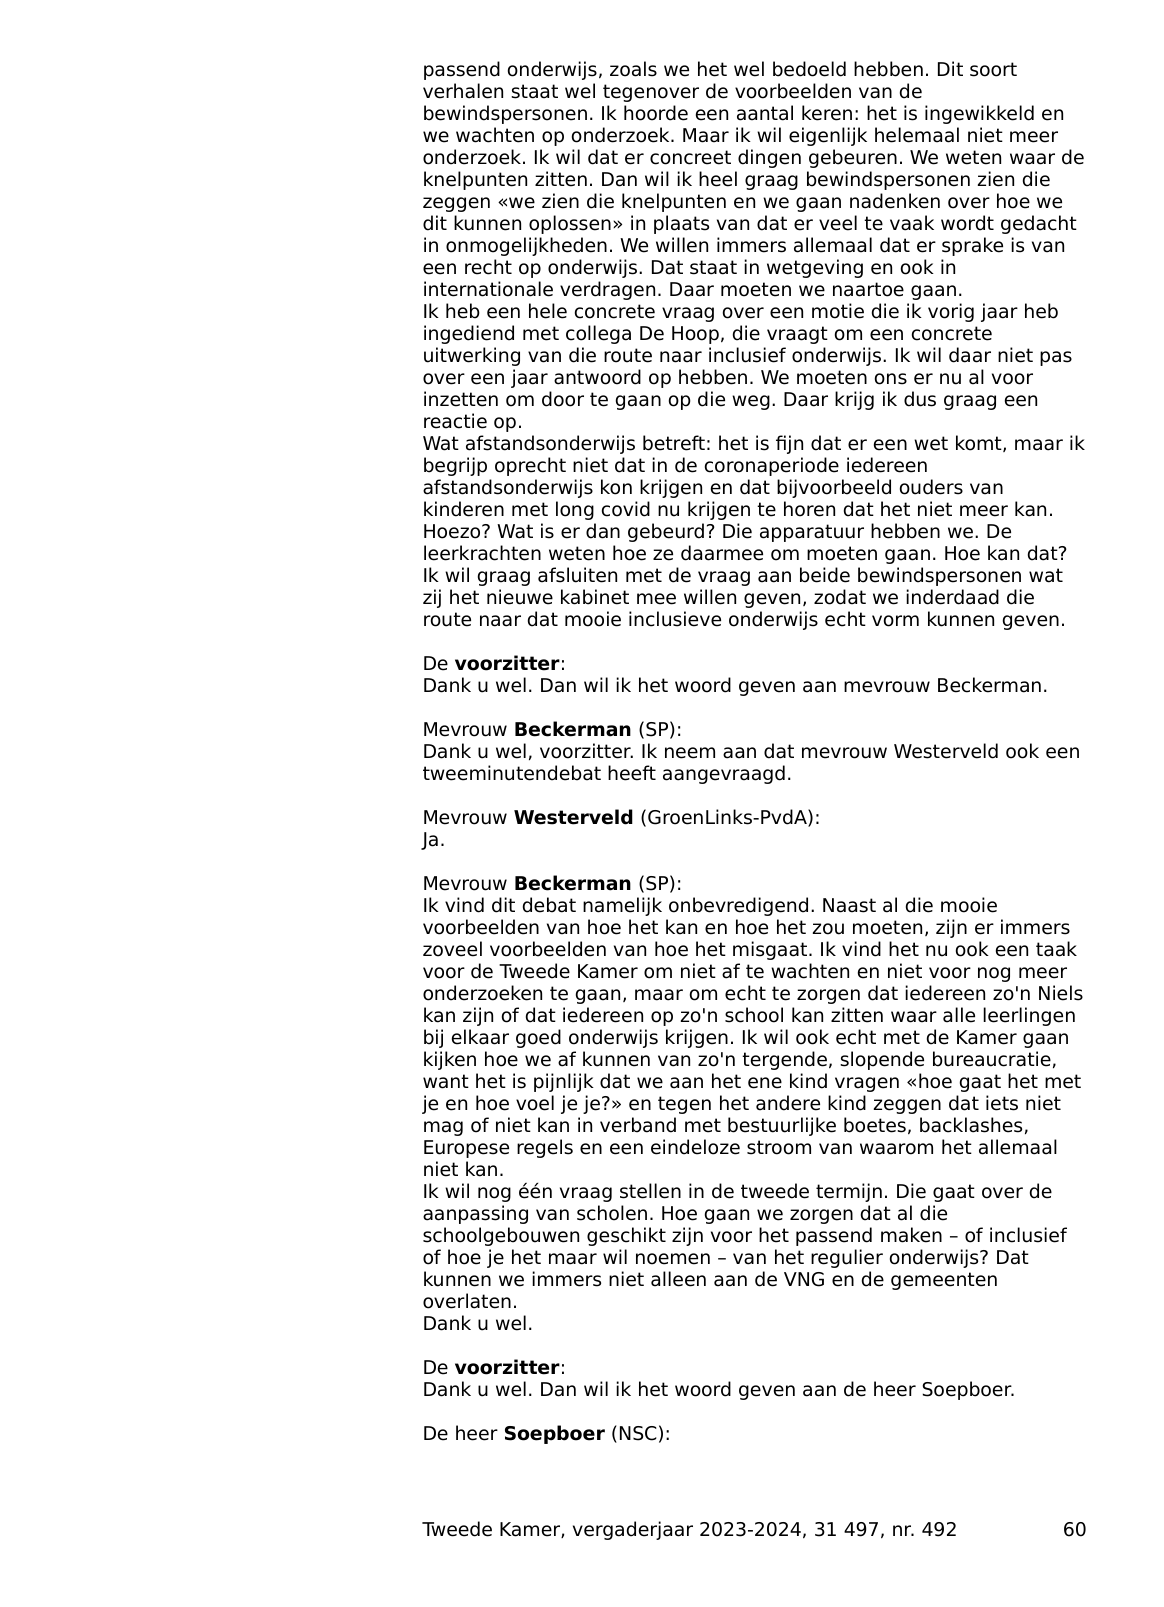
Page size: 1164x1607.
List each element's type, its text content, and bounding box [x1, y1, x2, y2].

text De voorzitter: [422, 653, 1087, 675]
text Mevrouw Beckerman (SP): [422, 873, 1087, 895]
text Ik wil graag afsluiten met de vraag aan beide bewindspersonen wat zij het nieuwe kabinet mee willen geven, zodat we inderdaad die route naar dat mooie inclusieve onderwijs echt vorm kunnen geven. [422, 564, 1087, 631]
text Mevrouw Beckerman (SP): [422, 719, 1087, 741]
text De voorzitter: [422, 1357, 1087, 1379]
text Mevrouw Westerveld (GroenLinks-PvdA): [422, 807, 1087, 829]
text De heer Soepboer (NSC): [422, 1423, 1087, 1445]
text Ik heb een hele concrete vraag over een motie die ik vorig jaar heb ingediend met collega De Hoop, die vraagt om een concrete uitwerking van die route naar inclusief onderwijs. Ik wil daar niet pas over een jaar antwoord op hebben. We moeten ons er nu al voor inzetten om door te gaan op die weg. Daar krijg ik dus graag een reactie op. [422, 301, 1087, 433]
text passend onderwijs, zoals we het wel bedoeld hebben. Dit soort verhalen staat wel tegenover de voorbeelden van de bewindspersonen. Ik hoorde een aantal keren: het is ingewikkeld en we wachten op onderzoek. Maar ik wil eigenlijk helemaal niet meer onderzoek. Ik wil dat er concreet dingen gebeuren. We weten waar de knelpunten zitten. Dan wil ik heel graag bewindspersonen zien die zeggen «we zien die knelpunten en we gaan nadenken over hoe we dit kunnen oplossen» in plaats van dat er veel te vaak wordt gedacht in onmogelijkheden. We willen immers allemaal dat er sprake is van een recht op onderwijs. Dat staat in wetgeving en ook in internationale verdragen. Daar moeten we naartoe gaan. [422, 59, 1087, 301]
text Dank u wel. Dan wil ik het woord geven aan mevrouw Beckerman. [422, 675, 1087, 697]
text Ik wil nog één vraag stellen in de tweede termijn. Die gaat over de aanpassing van scholen. Hoe gaan we zorgen dat al die schoolgebouwen geschikt zijn voor het passend maken – of inclusief of hoe je het maar wil noemen – van het regulier onderwijs? Dat kunnen we immers niet alleen aan de VNG en de gemeenten overlaten. [422, 1181, 1087, 1313]
text Dank u wel. Dan wil ik het woord geven aan de heer Soepboer. [422, 1379, 1087, 1401]
text Dank u wel, voorzitter. Ik neem aan dat mevrouw Westerveld ook een tweeminutendebat heeft aangevraagd. [422, 741, 1087, 785]
text Dank u wel. [422, 1313, 1087, 1335]
text Ik vind dit debat namelijk onbevredigend. Naast al die mooie voorbeelden van hoe het kan en hoe het zou moeten, zijn er immers zoveel voorbeelden van hoe het misgaat. Ik vind het nu ook een taak voor de Tweede Kamer om niet af te wachten en niet voor nog meer onderzoeken te gaan, maar om echt te zorgen dat iedereen zo'n Niels kan zijn of dat iedereen op zo'n school kan zitten waar alle leerlingen bij elkaar goed onderwijs krijgen. Ik wil ook echt met de Kamer gaan kijken hoe we af kunnen van zo'n tergende, slopende bureaucratie, want het is pijnlijk dat we aan het ene kind vragen «hoe gaat het met je en hoe voel je je?» en tegen het andere kind zeggen dat iets niet mag of niet kan in verband met bestuurlijke boetes, backlashes, Europese regels en een eindeloze stroom van waarom het allemaal niet kan. [422, 895, 1087, 1181]
text Ja. [422, 829, 1087, 851]
text Wat afstandsonderwijs betreft: het is fijn dat er een wet komt, maar ik begrijp oprecht niet dat in de coronaperiode iedereen afstandsonderwijs kon krijgen en dat bijvoorbeeld ouders van kinderen met long covid nu krijgen te horen dat het niet meer kan. Hoezo? Wat is er dan gebeurd? Die apparatuur hebben we. De leerkrachten weten hoe ze daarmee om moeten gaan. Hoe kan dat? [422, 433, 1087, 564]
